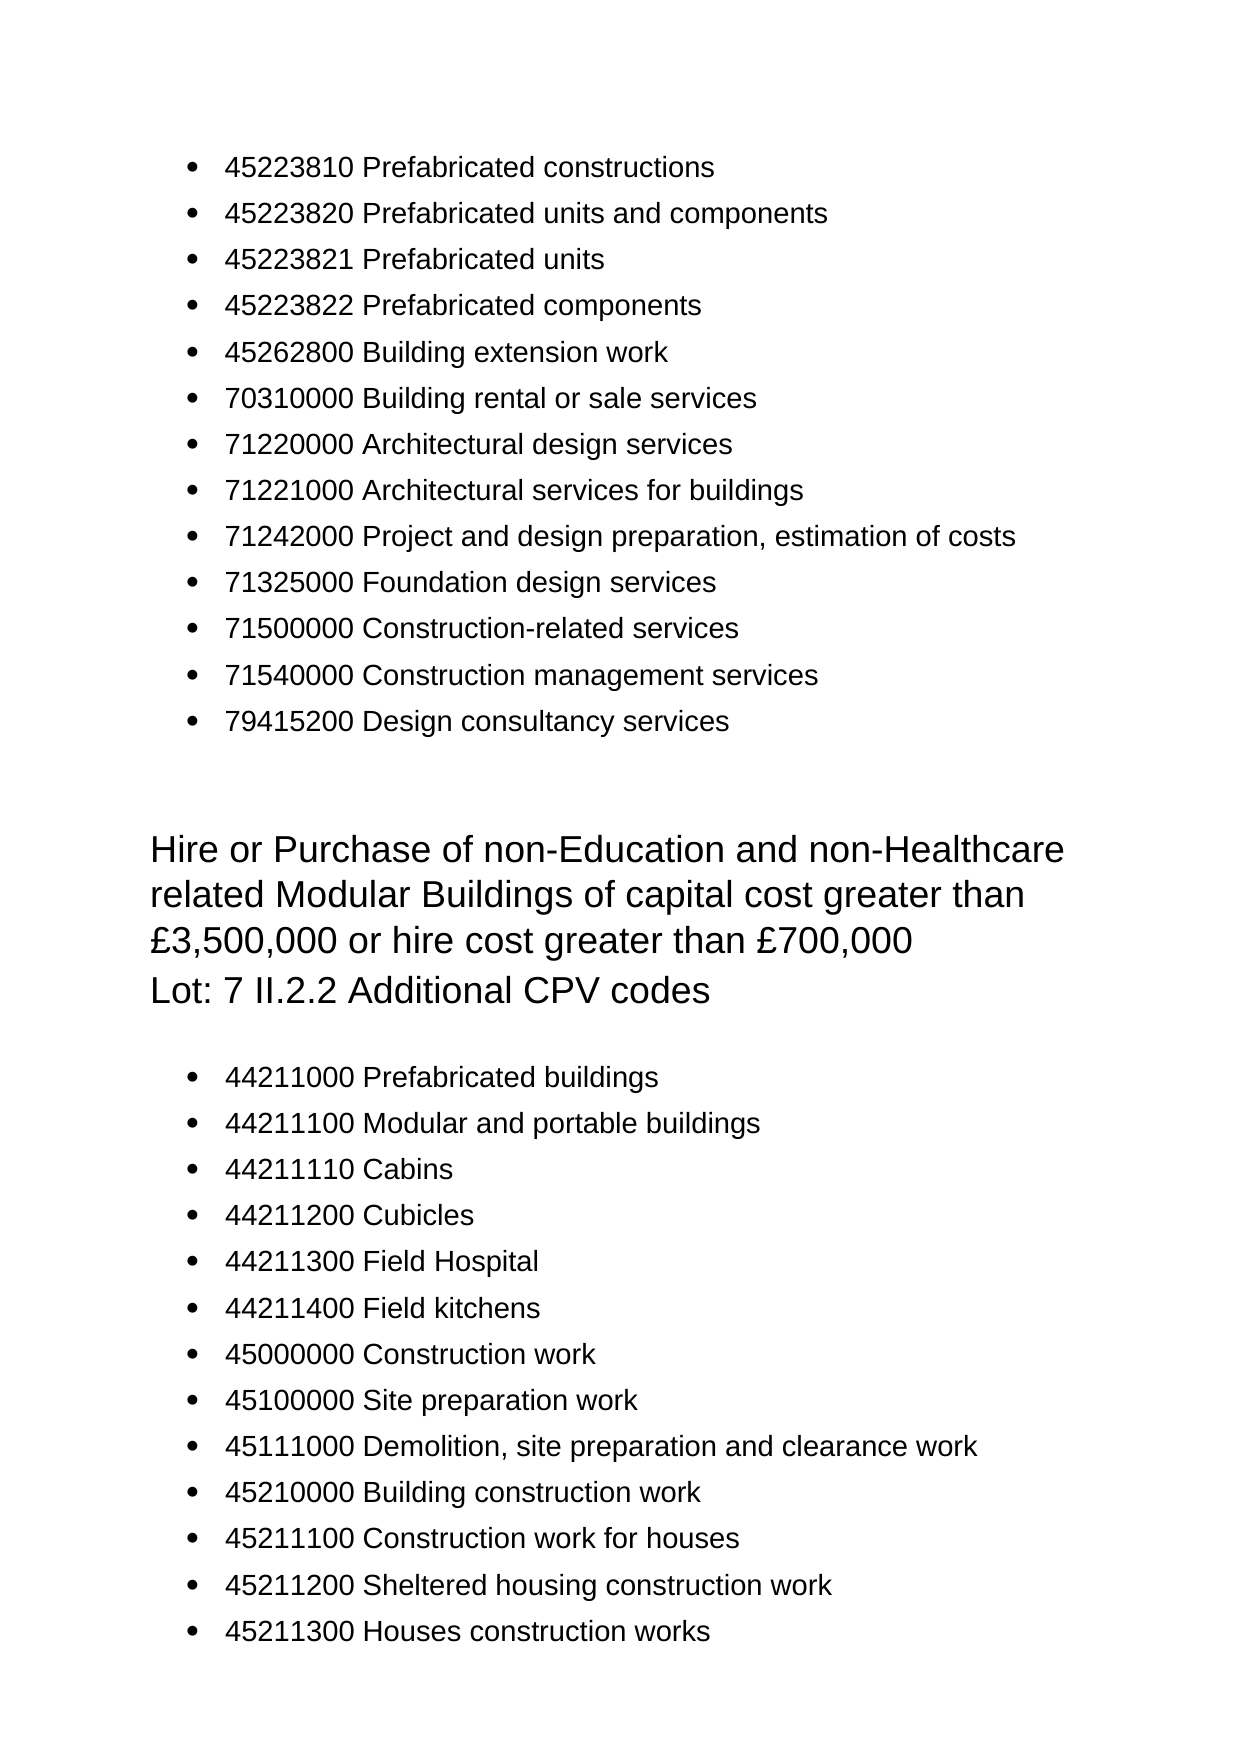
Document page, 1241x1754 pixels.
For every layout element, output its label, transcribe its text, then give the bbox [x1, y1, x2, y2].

list 45000000 Construction work [187, 1337, 1090, 1371]
list 71242000 Project and design preparation, estimation of costs [187, 519, 1090, 553]
list 70310000 Building rental or sale services [187, 381, 1090, 414]
list 71540000 Construction management services [187, 658, 1090, 691]
list 45211300 Houses construction works [187, 1614, 1090, 1647]
list 44211200 Cubicles [187, 1198, 1090, 1232]
list 45210000 Building construction work [187, 1475, 1090, 1509]
list 71220000 Architectural design services [187, 427, 1090, 461]
list 44211110 Cabins [187, 1152, 1090, 1186]
list 45211100 Construction work for houses [187, 1521, 1090, 1555]
list 45111000 Demolition, site preparation and clearance work [187, 1429, 1090, 1463]
list 45223821 Prefabricated units [187, 242, 1090, 276]
list 44211300 Field Hospital [187, 1244, 1090, 1278]
list 45262800 Building extension work [187, 334, 1090, 368]
list 45223810 Prefabricated constructions [187, 150, 1090, 184]
list 44211000 Prefabricated buildings [187, 1060, 1090, 1094]
list 45100000 Site preparation work [187, 1383, 1090, 1417]
list 79415200 Design consultancy services [187, 704, 1090, 737]
list 45211200 Sheltered housing construction work [187, 1567, 1090, 1601]
list 44211100 Modular and portable buildings [187, 1106, 1090, 1140]
list 45223820 Prefabricated units and components [187, 196, 1090, 230]
list 71500000 Construction-related services [187, 611, 1090, 645]
list 44211400 Field kitchens [187, 1291, 1090, 1324]
list 71221000 Architectural services for buildings [187, 473, 1090, 507]
list 45223822 Prefabricated components [187, 288, 1090, 322]
subtitle Lot: 7 II.2.2 Additional CPV codes [150, 968, 1090, 1011]
subtitle Hire or Purchase of non-Education and non-Healthcare related Modular Buildings of capital cost greater than £3,500,000 or hire cost greater than £700,000 [150, 827, 1090, 961]
list 71325000 Foundation design services [187, 565, 1090, 599]
